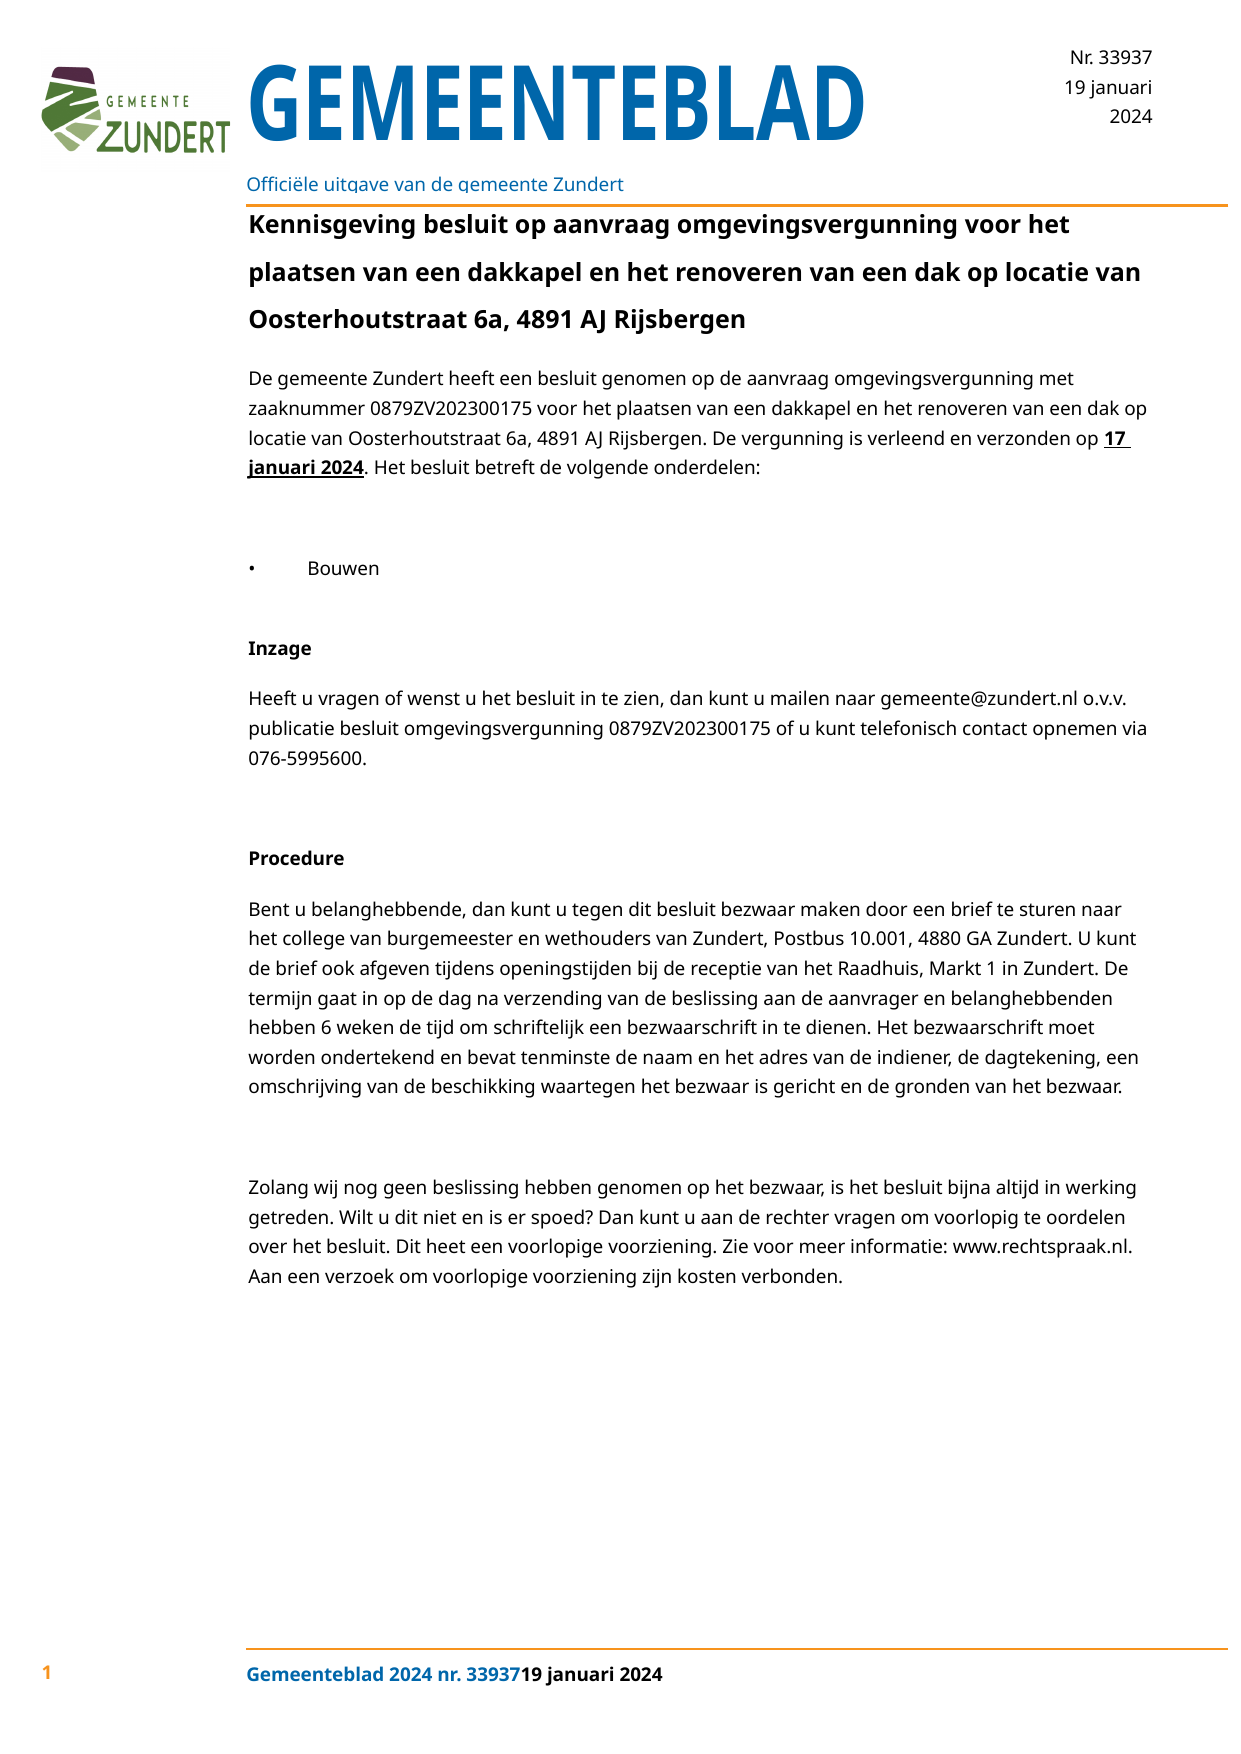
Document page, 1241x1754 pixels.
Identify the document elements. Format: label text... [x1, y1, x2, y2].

list Bouwen [248, 555, 1152, 581]
text De gemeente Zundert heeft een besluit genomen op de aanvraag omgevingsvergunning met zaaknummer 0879ZV202300175 voor het plaatsen van een dakkapel en het renoveren van een dak op locatie van Oosterhoutstraat 6a, 4891 AJ Rijsbergen. De vergunning is verleend en verzonden op 17 januari 2024. Het besluit betreft de volgende onderdelen: [248, 366, 1152, 480]
text Procedure [248, 846, 1152, 871]
text Bent u belanghebbende, dan kunt u tegen dit besluit bezwaar maken door een brief te sturen naar het college van burgemeester en wethouders van Zundert, Postbus 10.001, 4880 GA Zundert. U kunt de brief ook afgeven tijdens openingstijden bij de receptie van het Raadhuis, Markt 1 in Zundert. De termijn gaat in op de dag na verzending van de beslissing aan de aanvrager en belanghebbenden hebben 6 weken de tijd om schriftelijk een bezwaarschrift in te dienen. Het bezwaarschrift moet worden ondertekend en bevat tenminste de naam en het adres van de indiener, de dagtekening, een omschrijving van de beschikking waartegen het bezwaar is gericht en de gronden van het bezwaar. [248, 896, 1152, 1099]
text Heeft u vragen of wenst u het besluit in te zien, dan kunt u mailen naar gemeente@zundert.nl o.v.v. publicatie besluit omgevingsvergunning 0879ZV202300175 of u kunt telefonisch contact opnemen via 076-5995600. [248, 686, 1152, 770]
text Kennisgeving besluit op aanvraag omgevingsvergunning voor het plaatsen van een dakkapel en het renoveren van een dak op locatie van Oosterhoutstraat 6a, 4891 AJ Rijsbergen [248, 207, 1152, 336]
text Zolang wij nog geen beslissing hebben genomen op het bezwaar, is het besluit bijna altijd in werking getreden. Wilt u dit niet en is er spoed? Dan kunt u aan de rechter vragen om voorlopig te oordelen over het besluit. Dit heet een voorlopige voorziening. Zie voor meer informatie: www.rechtspraak.nl. Aan een verzoek om voorlopige voorziening zijn kosten verbonden. [248, 1174, 1152, 1289]
text Inzage [248, 635, 1152, 661]
picture [41, 47, 231, 172]
